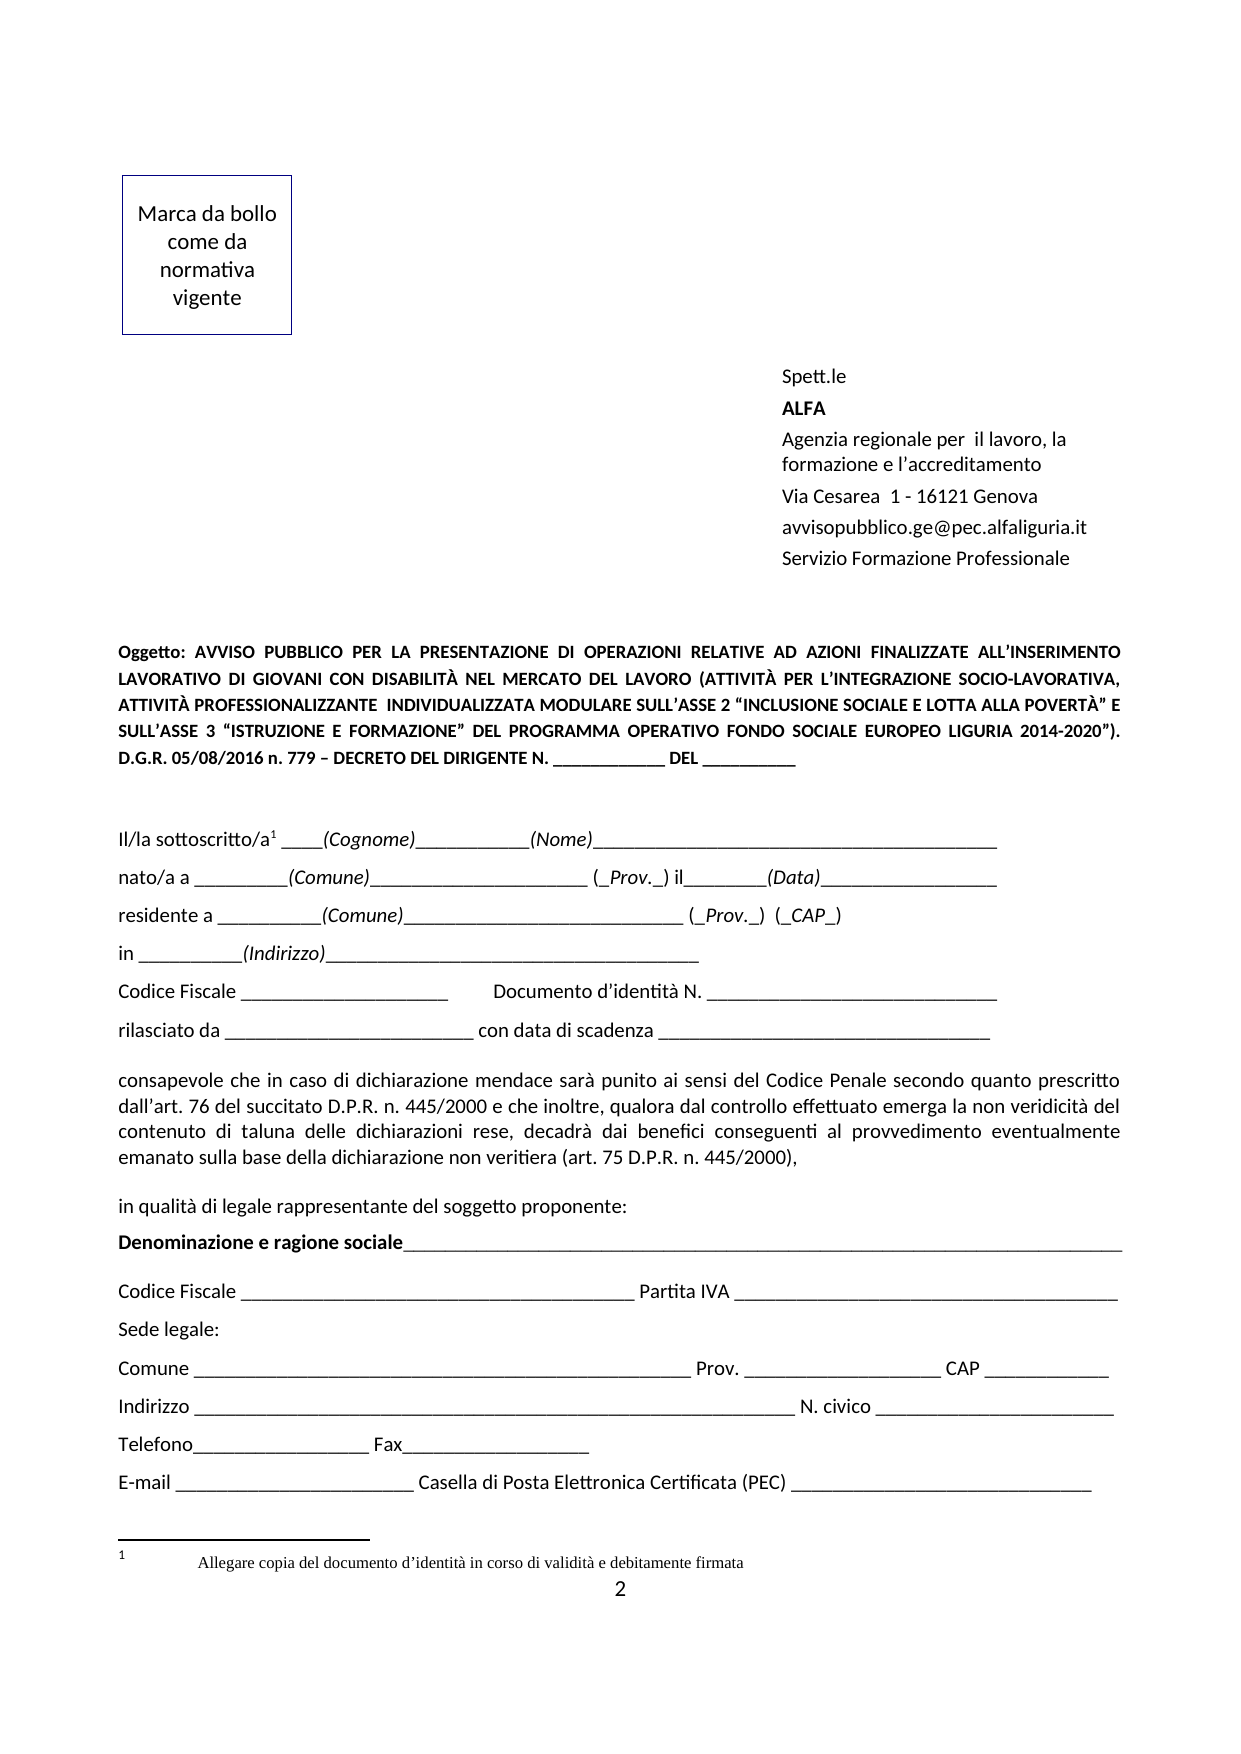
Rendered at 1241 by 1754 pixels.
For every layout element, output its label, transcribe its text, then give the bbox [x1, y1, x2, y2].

table_header [799, 175, 1138, 334]
text rilasciato da ________________________ con data di scadenza ________________________________ [118, 1017, 1122, 1042]
table_header [292, 175, 461, 334]
text Via Cesarea 1 - 16121 Genova [782, 483, 1122, 508]
text avvisopubblico.ge@pec.alfaliguria.it [782, 514, 1122, 539]
text Sede legale: [118, 1317, 1122, 1342]
table_header Marca da bollo come da normativa vigente [123, 176, 291, 334]
text Servizio Formazione Professionale [782, 546, 1122, 571]
text Indirizzo __________________________________________________________ N. civico _______________________ [118, 1393, 1122, 1418]
text Denominazione e ragione sociale_____________________________________________________________________ [118, 1229, 1122, 1254]
text consapevole che in caso di dichiarazione mendace sarà punito ai sensi del Codice Penale secondo quanto prescritto dall’art. 76 del succitato D.P.R. n. 445/2000 e che inoltre, qualora dal controllo effettuato emerga la non veridicità del contenuto di taluna delle dichiarazioni rese, decadrà dai benefici conseguenti al provvedimento eventualmente emanato sulla base della dichiarazione non veritiera (art. 75 D.P.R. n. 445/2000), [118, 1068, 1122, 1169]
text nato/a a _________(Comune)_____________________ (_Prov._) il________(Data)_________________ [118, 864, 1122, 890]
text Telefono_________________ Fax__________________ [118, 1431, 1122, 1456]
text Oggetto: AVVISO PUBBLICO PER LA PRESENTAZIONE DI OPERAZIONI RELATIVE AD AZIONI FINALIZZATE ALL’INSERIMENTO LAVORATIVO DI GIOVANI CON DISABILITÀ NEL MERCATO DEL LAVORO (ATTIVITÀ PER L’INTEGRAZIONE SOCIO-LAVORATIVA, ATTIVITÀ PROFESSIONALIZZANTE INDIVIDUALIZZATA MODULARE SULL’ASSE 2 “INCLUSIONE SOCIALE E LOTTA ALLA POVERTÀ” E SULL’ASSE 3 “ISTRUZIONE E FORMAZIONE” DEL PROGRAMMA OPERATIVO FONDO SOCIALE EUROPEO LIGURIA 2014-2020”). D.G.R. 05/08/2016 n. 779 – DECRETO DEL DIRIGENTE N. ____________ DEL __________ [118, 640, 1122, 769]
text Codice Fiscale ____________________ Documento d’identità N. ____________________________ [118, 979, 1122, 1004]
text in qualità di legale rappresentante del soggetto proponente: [118, 1193, 1122, 1219]
text Spett.le [782, 335, 1122, 389]
text Allegare copia del documento d’identità in corso di validità e debitamente firmata [118, 1546, 1122, 1574]
text residente a __________(Comune)___________________________ (_Prov._) (_CAP_) [118, 902, 1122, 928]
text E-mail _______________________ Casella di Posta Elettronica Certificata (PEC) _____________________________ [118, 1469, 1122, 1494]
text Codice Fiscale ______________________________________ Partita IVA _____________________________________ [118, 1278, 1122, 1304]
table_header [461, 175, 798, 334]
text Il/la sottoscritto/a ____(Cognome)___________(Nome)_______________________________________ [118, 826, 1122, 852]
text Comune ________________________________________________ Prov. ___________________ CAP ____________ [118, 1355, 1122, 1380]
text Agenzia regionale per il lavoro, la formazione e l’accreditamento [782, 426, 1122, 477]
subtitle ALFA [782, 395, 1122, 420]
text in __________(Indirizzo)____________________________________ [118, 941, 1122, 966]
